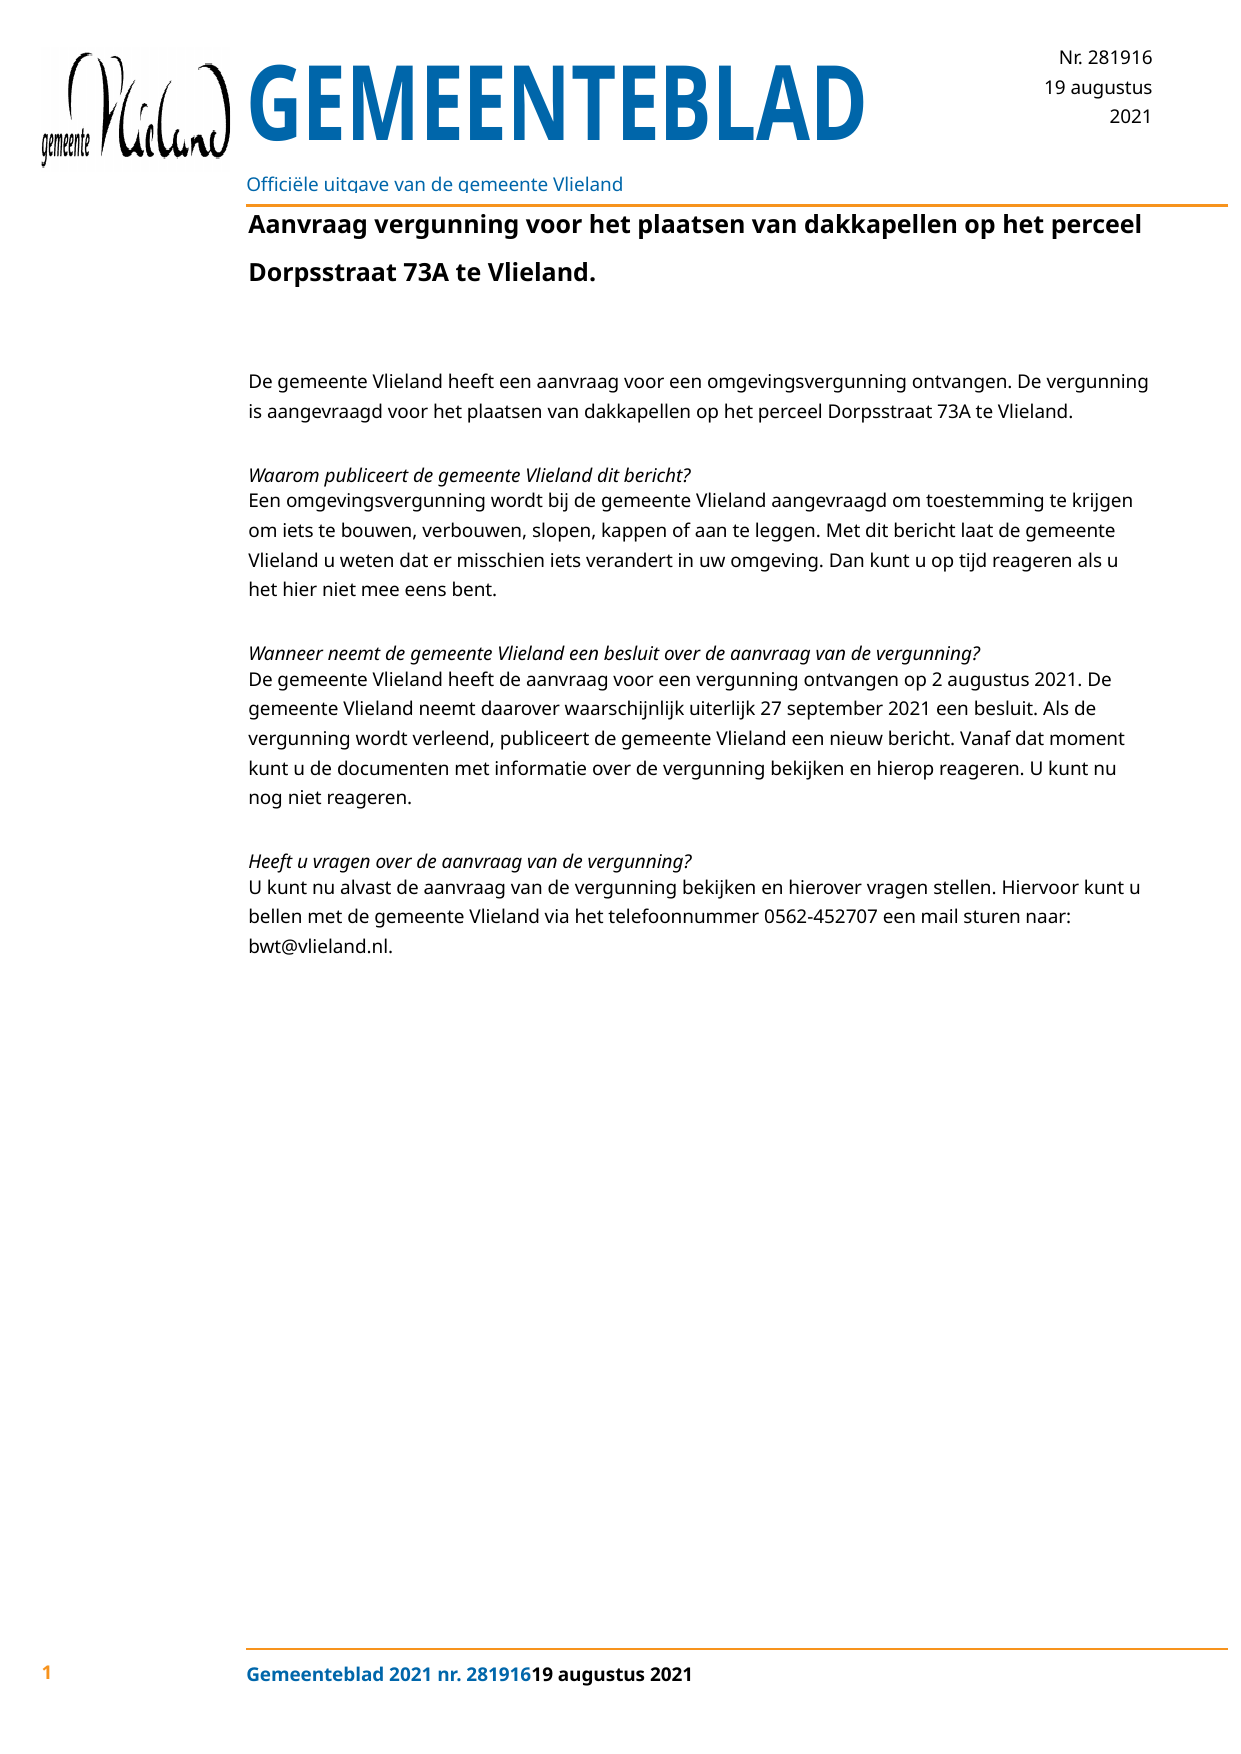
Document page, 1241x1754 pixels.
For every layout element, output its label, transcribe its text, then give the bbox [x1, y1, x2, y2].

text Aanvraag vergunning voor het plaatsen van dakkapellen op het perceel Dorpsstraat 73A te Vlieland. [248, 207, 1152, 288]
text Heeft u vragen over de aanvraag van de vergunning? [248, 848, 1152, 874]
text U kunt nu alvast de aanvraag van de vergunning bekijken en hierover vragen stellen. Hiervoor kunt u bellen met de gemeente Vlieland via het telefoonnummer 0562-452707 een mail sturen naar: bwt@vlieland.nl. [248, 874, 1152, 959]
picture [41, 47, 231, 172]
text De gemeente Vlieland heeft een aanvraag voor een omgevingsvergunning ontvangen. De vergunning is aangevraagd voor het plaatsen van dakkapellen op het perceel Dorpsstraat 73A te Vlieland. [248, 368, 1152, 424]
text Een omgevingsvergunning wordt bij de gemeente Vlieland aangevraagd om toestemming te krijgen om iets te bouwen, verbouwen, slopen, kappen of aan te leggen. Met dit bericht laat de gemeente Vlieland u weten dat er misschien iets verandert in uw omgeving. Dan kunt u op tijd reageren als u het hier niet mee eens bent. [248, 488, 1152, 602]
text Waarom publiceert de gemeente Vlieland dit bericht? [248, 462, 1152, 488]
text Wanneer neemt de gemeente Vlieland een besluit over de aanvraag van de vergunning? [248, 640, 1152, 666]
text De gemeente Vlieland heeft de aanvraag voor een vergunning ontvangen op 2 augustus 2021. De gemeente Vlieland neemt daarover waarschijnlijk uiterlijk 27 september 2021 een besluit. Als de vergunning wordt verleend, publiceert de gemeente Vlieland een nieuw bericht. Vanaf dat moment kunt u de documenten met informatie over de vergunning bekijken en hierop reageren. U kunt nu nog niet reageren. [248, 666, 1152, 810]
